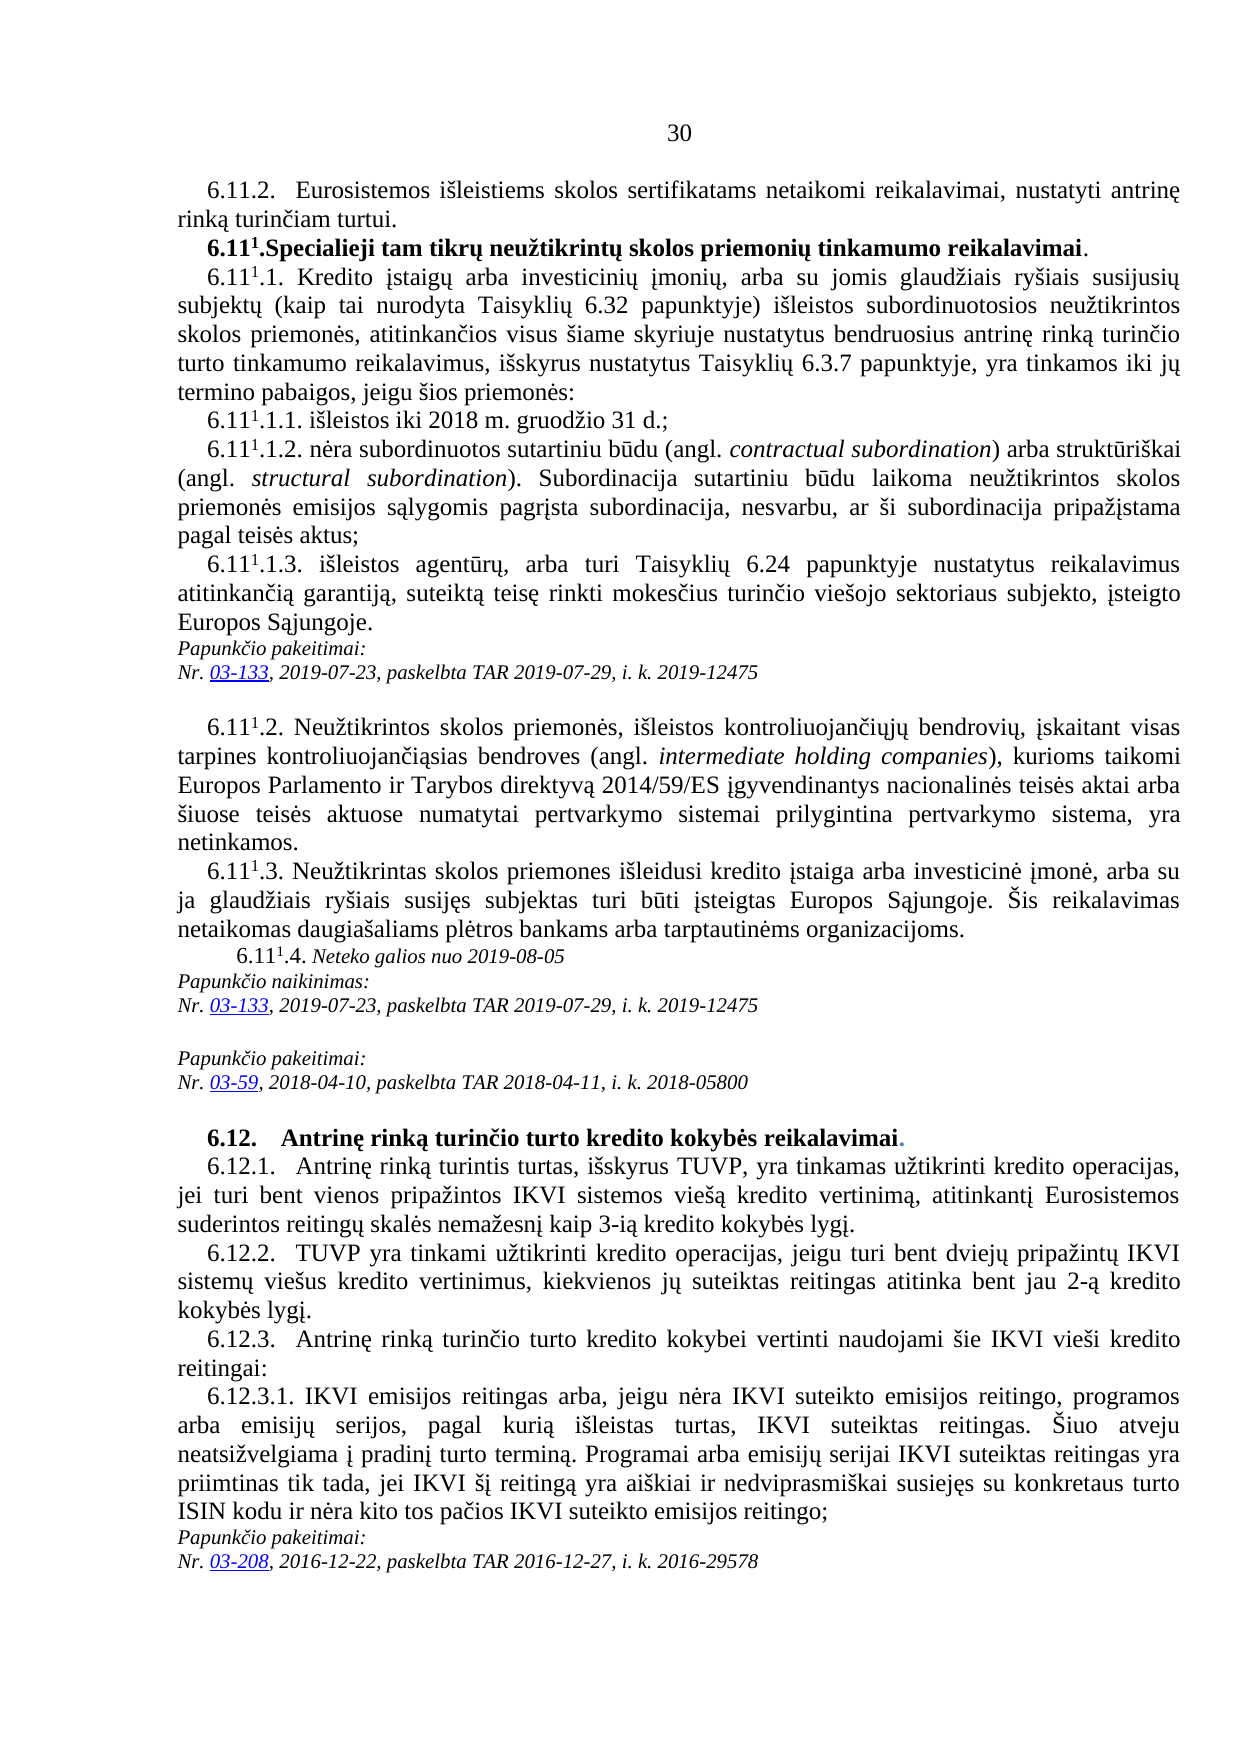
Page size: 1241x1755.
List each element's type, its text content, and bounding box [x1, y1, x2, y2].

text 6.111.1.2. nėra subordinuotos sutartiniu būdu (angl. contractual subordination) arba struktūriškai (angl. structural subordination). Subordinacija sutartiniu būdu laikoma neužtikrintos skolos priemonės emisijos sąlygomis pagrįsta subordinacija, nesvarbu, ar ši subordinacija pripažįstama pagal teisės aktus; [177, 434, 1181, 549]
text Nr. 03-133, 2019-07-23, paskelbta TAR 2019-07-29, i. k. 2019-12475 [177, 660, 1181, 684]
text Papunkčio pakeitimai: [177, 1525, 1181, 1549]
text Papunkčio pakeitimai: [177, 636, 1181, 660]
text 6.11.2. Eurosistemos išleistiems skolos sertifikatams netaikomi reikalavimai, nustatyti antrinę rinką turinčiam turtui. [177, 176, 1181, 233]
text 6.111.Specialieji tam tikrų neužtikrintų skolos priemonių tinkamumo reikalavimai. [177, 233, 1181, 262]
text 6.111.4. Neteko galios nuo 2019-08-05 [177, 942, 1181, 969]
text 6.12.3.1. IKVI emisijos reitingas arba, jeigu nėra IKVI suteikto emisijos reitingo, programos arba emisijų serijos, pagal kurią išleistas turtas, IKVI suteiktas reitingas. Šiuo atveju neatsižvelgiama į pradinį turto terminą. Programai arba emisijų serijai IKVI suteiktas reitingas yra priimtinas tik tada, jei IKVI šį reitingą yra aiškiai ir nedviprasmiškai susiejęs su konkretaus turto ISIN kodu ir nėra kito tos pačios IKVI suteikto emisijos reitingo; [177, 1381, 1181, 1525]
text 6.111.2. Neužtikrintos skolos priemonės, išleistos kontroliuojančiųjų bendrovių, įskaitant visas tarpines kontroliuojančiąsias bendroves (angl. intermediate holding companies), kurioms taikomi Europos Parlamento ir Tarybos direktyvą 2014/59/ES įgyvendinantys nacionalinės teisės aktai arba šiuose teisės aktuose numatytai pertvarkymo sistemai prilygintina pertvarkymo sistema, yra netinkamos. [177, 712, 1181, 856]
text 6.12.3. Antrinę rinką turinčio turto kredito kokybei vertinti naudojami šie IKVI vieši kredito reitingai: [177, 1324, 1181, 1381]
text 6.12.1. Antrinę rinką turintis turtas, išskyrus TUVP, yra tinkamas užtikrinti kredito operacijas, jei turi bent vienos pripažintos IKVI sistemos viešą kredito vertinimą, atitinkantį Eurosistemos suderintos reitingų skalės nemažesnį kaip 3-ią kredito kokybės lygį. [177, 1151, 1181, 1238]
text Nr. 03-59, 2018-04-10, paskelbta TAR 2018-04-11, i. k. 2018-05800 [177, 1070, 1181, 1094]
text 6.111.1.3. išleistos agentūrų, arba turi Taisyklių 6.24 papunktyje nustatytus reikalavimus atitinkančią garantiją, suteiktą teisę rinkti mokesčius turinčio viešojo sektoriaus subjekto, įsteigto Europos Sąjungoje. [177, 549, 1181, 636]
text 6.111.1. Kredito įstaigų arba investicinių įmonių, arba su jomis glaudžiais ryšiais susijusių subjektų (kaip tai nurodyta Taisyklių 6.32 papunktyje) išleistos subordinuotosios neužtikrintos skolos priemonės, atitinkančios visus šiame skyriuje nustatytus bendruosius antrinę rinką turinčio turto tinkamumo reikalavimus, išskyrus nustatytus Taisyklių 6.3.7 papunktyje, yra tinkamos iki jų termino pabaigos, jeigu šios priemonės: [177, 262, 1181, 406]
text 6.12. Antrinę rinką turinčio turto kredito kokybės reikalavimai. [177, 1123, 1181, 1151]
text Papunkčio naikinimas: [177, 969, 1181, 993]
text Nr. 03-133, 2019-07-23, paskelbta TAR 2019-07-29, i. k. 2019-12475 [177, 993, 1181, 1017]
text Nr. 03-208, 2016-12-22, paskelbta TAR 2016-12-27, i. k. 2016-29578 [177, 1549, 1181, 1573]
text 6.12.2. TUVP yra tinkami užtikrinti kredito operacijas, jeigu turi bent dviejų pripažintų IKVI sistemų viešus kredito vertinimus, kiekvienos jų suteiktas reitingas atitinka bent jau 2-ą kredito kokybės lygį. [177, 1238, 1181, 1324]
text 6.111.1.1. išleistos iki 2018 m. gruodžio 31 d.; [177, 406, 1181, 434]
text 6.111.3. Neužtikrintas skolos priemones išleidusi kredito įstaiga arba investicinė įmonė, arba su ja glaudžiais ryšiais susijęs subjektas turi būti įsteigtas Europos Sąjungoje. Šis reikalavimas netaikomas daugiašaliams plėtros bankams arba tarptautinėms organizacijoms. [177, 856, 1181, 942]
text Papunkčio pakeitimai: [177, 1046, 1181, 1070]
